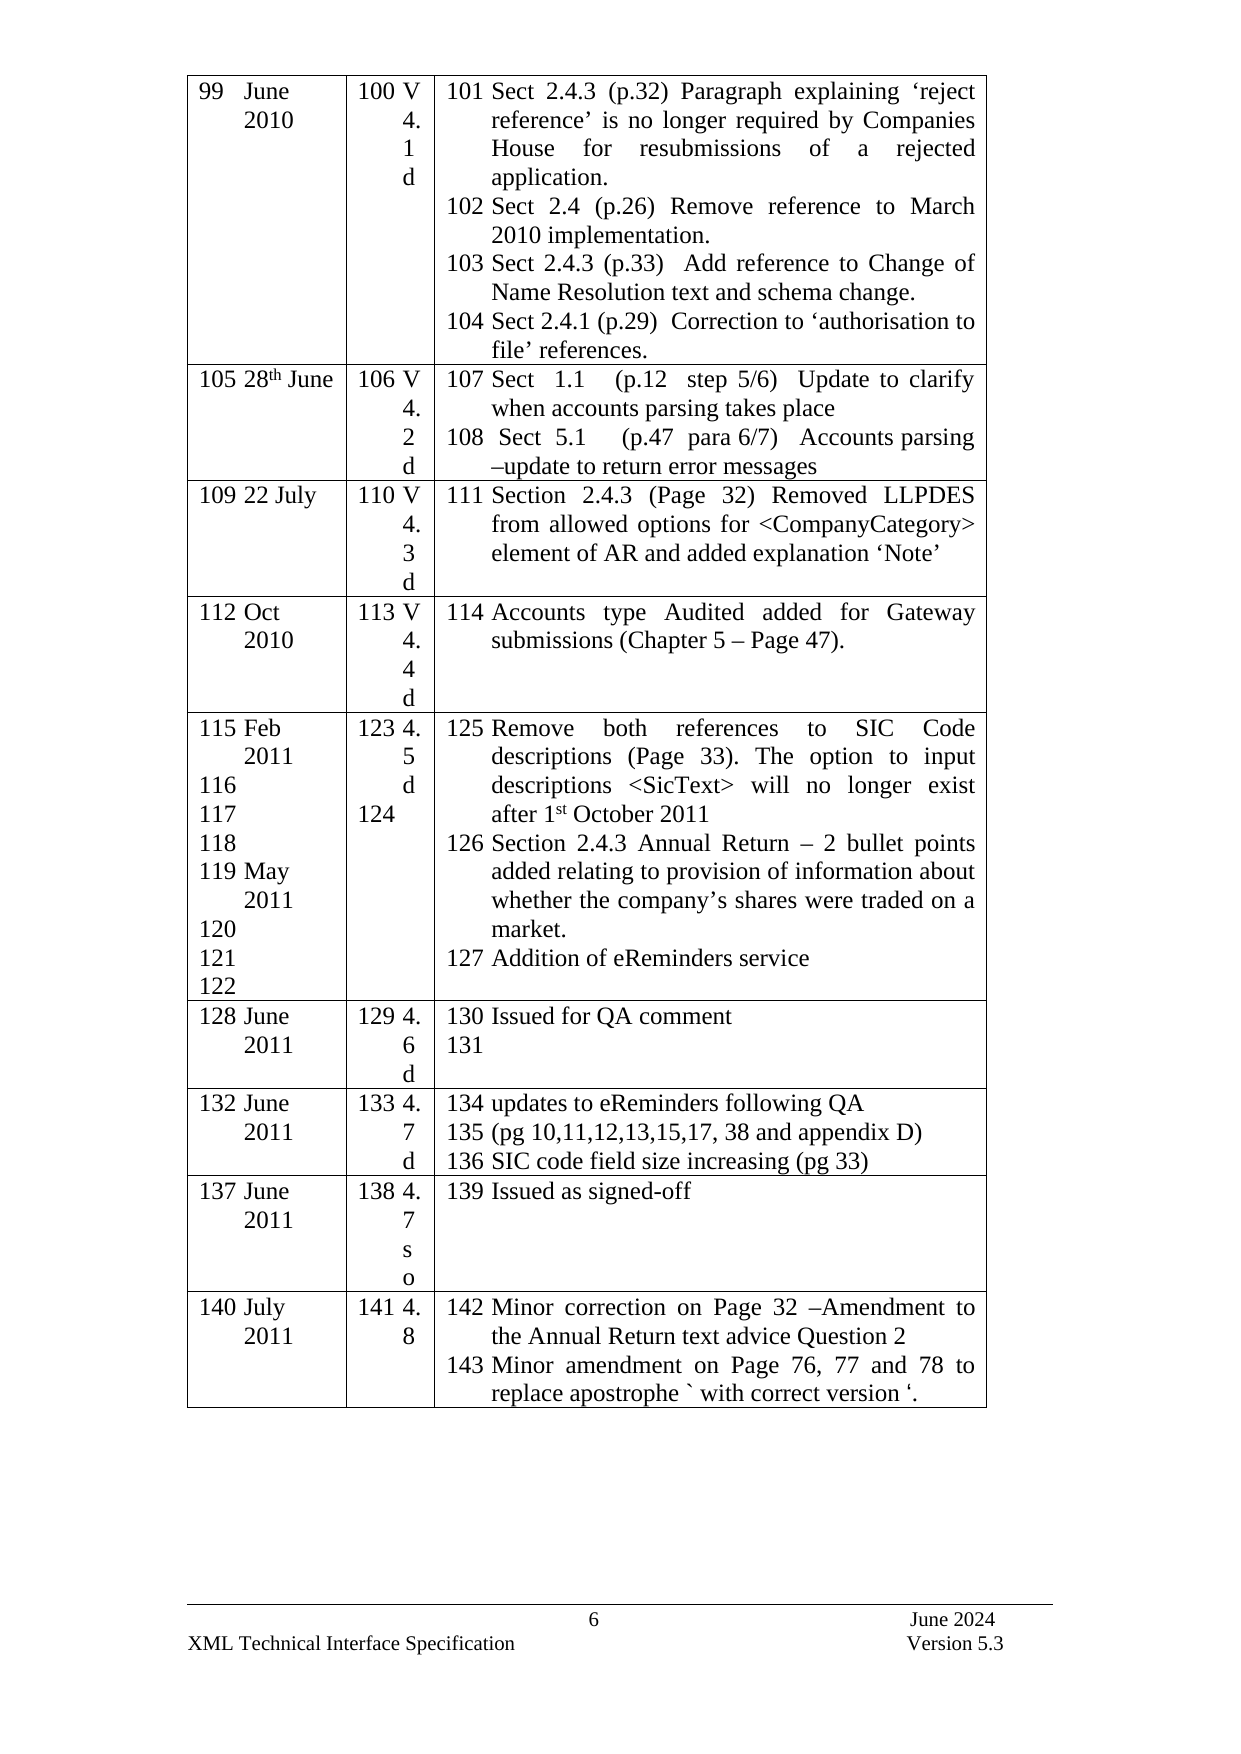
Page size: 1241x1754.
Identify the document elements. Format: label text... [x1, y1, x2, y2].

table_cell 28th June [188, 365, 346, 479]
table_cell V4.1d [347, 76, 434, 363]
table_cell Sect 1.1 (p.12 step 5/6) Update to clarify when accounts parsing takes place Sect 5.1 (p.47 para 6/7) Accounts parsing –update to return error messages [435, 365, 986, 479]
table_cell June 2011 [188, 1001, 346, 1087]
table_cell 22 July [188, 481, 346, 596]
table_cell July 2011 [188, 1292, 346, 1407]
table_cell Feb 2011 May 2011 [188, 713, 346, 1000]
table_cell V4.3d [347, 481, 434, 596]
table_cell updates to eReminders following QA (pg 10,11,12,13,15,17, 38 and appendix D) SIC code field size increasing (pg 33) [435, 1089, 986, 1175]
table_cell June 2011 [188, 1176, 346, 1291]
table_cell 4.6d [347, 1001, 434, 1087]
table_cell 4.8 [347, 1292, 434, 1407]
table_cell June 2011 [188, 1089, 346, 1175]
table_cell 4.5d [347, 713, 434, 1000]
table_cell Accounts type Audited added for Gateway submissions (Chapter 5 – Page 47). [435, 597, 986, 712]
table_cell Remove both references to SIC Code descriptions (Page 33). The option to input descriptions <SicText> will no longer exist after 1st October 2011 Section 2.4.3 Annual Return – 2 bullet points added relating to provision of information about whether the company’s shares were traded on a market. Addition of eReminders service [435, 713, 986, 1000]
table_cell Minor correction on Page 32 –Amendment to the Annual Return text advice Question 2 Minor amendment on Page 76, 77 and 78 to replace apostrophe ` with correct version ‘. [435, 1292, 986, 1407]
table_cell Issued as signed-off [435, 1176, 986, 1291]
table_cell June 2010 [188, 76, 346, 363]
table_cell V4.4d [347, 597, 434, 712]
table_cell Issued for QA comment [435, 1001, 986, 1087]
table_cell V4.2d [347, 365, 434, 479]
table_cell Section 2.4.3 (Page 32) Removed LLPDES from allowed options for <CompanyCategory> element of AR and added explanation ‘Note’ [435, 481, 986, 596]
table_cell Sect 2.4.3 (p.32) Paragraph explaining ‘reject reference’ is no longer required by Companies House for resubmissions of a rejected application. Sect 2.4 (p.26) Remove reference to March 2010 implementation. Sect 2.4.3 (p.33) Add reference to Change of Name Resolution text and schema change. Sect 2.4.1 (p.29) Correction to ‘authorisation to file’ references. [435, 76, 986, 363]
table_cell 4.7so [347, 1176, 434, 1291]
table_cell Oct 2010 [188, 597, 346, 712]
table_cell 4.7d [347, 1089, 434, 1175]
